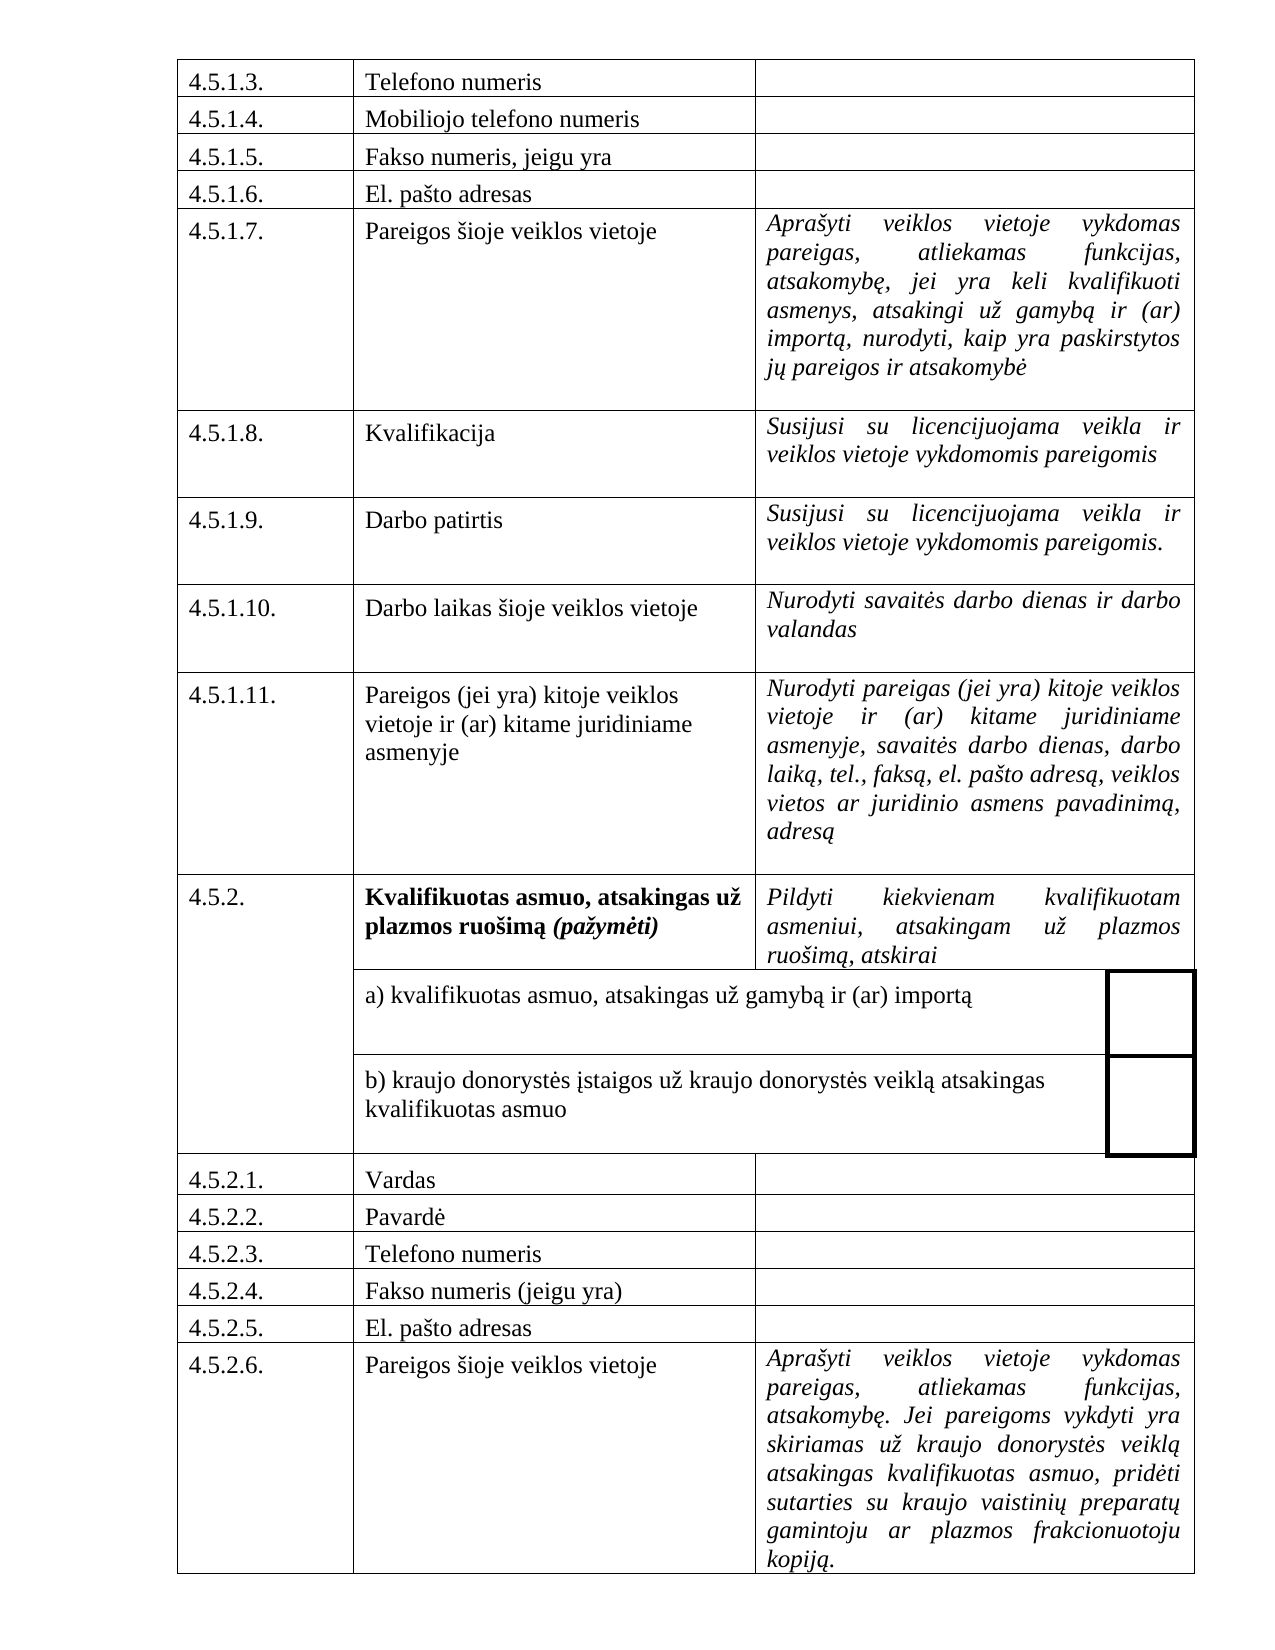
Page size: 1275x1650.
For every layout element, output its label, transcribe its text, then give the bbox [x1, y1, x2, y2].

table_cell Darbo laikas šioje veiklos vietoje [354, 585, 755, 672]
table_cell Pildyti kiekvienam kvalifikuotam asmeniui, atsakingam už plazmos ruošimą, atskirai [756, 875, 1194, 968]
table_cell [756, 1306, 1194, 1342]
table_cell Vardas [354, 1154, 755, 1194]
table_cell Nurodyti pareigas (jei yra) kitoje veiklos vietoje ir (ar) kitame juridiniame asmenyje, savaitės darbo dienas, darbo laiką, tel., faksą, el. pašto adresą, veiklos vietos ar juridinio asmens pavadinimą, adresą [756, 673, 1194, 874]
table_cell 4.5.2.6. [178, 1343, 353, 1573]
table_cell 4.5.2.3. [178, 1232, 353, 1268]
table_cell [756, 134, 1194, 170]
table_cell Telefono numeris [354, 60, 755, 96]
table_cell [756, 1269, 1194, 1305]
table_cell 4.5.2.2. [178, 1195, 353, 1231]
table_cell 4.5.2.4. [178, 1269, 353, 1305]
table_cell [756, 1195, 1194, 1231]
table_cell b) kraujo donorystės įstaigos už kraujo donorystės veiklą atsakingas kvalifikuotas asmuo [354, 1055, 1105, 1153]
table_cell Aprašyti veiklos vietoje vykdomas pareigas, atliekamas funkcijas, atsakomybę, jei yra keli kvalifikuoti asmenys, atsakingi už gamybą ir (ar) importą, nurodyti, kaip yra paskirstytos jų pareigos ir atsakomybė [756, 209, 1194, 410]
table_cell Pavardė [354, 1195, 755, 1231]
table_cell 4.5.1.5. [178, 134, 353, 170]
table_cell El. pašto adresas [354, 1306, 755, 1342]
table_cell 4.5.1.7. [178, 209, 353, 410]
table_cell 4.5.1.8. [178, 411, 353, 497]
table_cell Pareigos šioje veiklos vietoje [354, 209, 755, 410]
table_cell Kvalifikacija [354, 411, 755, 497]
table_cell 4.5.1.11. [178, 673, 353, 874]
table_cell 4.5.2.5. [178, 1306, 353, 1342]
table_cell Fakso numeris, jeigu yra [354, 134, 755, 170]
table_cell [756, 1154, 1194, 1194]
table_cell Mobiliojo telefono numeris [354, 97, 755, 133]
table_cell 4.5.1.4. [178, 97, 353, 133]
table_cell Darbo patirtis [354, 498, 755, 584]
table_cell 4.5.1.3. [178, 60, 353, 96]
table_cell Nurodyti savaitės darbo dienas ir darbo valandas [756, 585, 1194, 672]
table_cell [756, 60, 1194, 96]
table_cell Aprašyti veiklos vietoje vykdomas pareigas, atliekamas funkcijas, atsakomybę. Jei pareigoms vykdyti yra skiriamas už kraujo donorystės veiklą atsakingas kvalifikuotas asmuo, pridėti sutarties su kraujo vaistinių preparatų gamintoju ar plazmos frakcionuotoju kopiją. [756, 1343, 1194, 1573]
table_cell Susijusi su licencijuojama veikla ir veiklos vietoje vykdomomis pareigomis. [756, 498, 1194, 584]
table_cell 4.5.1.6. [178, 171, 353, 207]
table_cell Fakso numeris (jeigu yra) [354, 1269, 755, 1305]
table_cell 4.5.2.1. [178, 1154, 353, 1194]
table_cell [756, 1232, 1194, 1268]
table_cell [1110, 973, 1192, 1053]
table_cell [756, 97, 1194, 133]
table_cell 4.5.1.9. [178, 498, 353, 584]
table_cell Pareigos šioje veiklos vietoje [354, 1343, 755, 1573]
table_cell Pareigos (jei yra) kitoje veiklos vietoje ir (ar) kitame juridiniame asmenyje [354, 673, 755, 874]
table_cell Kvalifikuotas asmuo, atsakingas už plazmos ruošimą (pažymėti) [354, 875, 755, 968]
table_cell 4.5.2. [178, 875, 353, 1153]
table_cell [756, 171, 1194, 207]
table_cell 4.5.1.10. [178, 585, 353, 672]
table_cell [1110, 1058, 1192, 1153]
table_cell Susijusi su licencijuojama veikla ir veiklos vietoje vykdomomis pareigomis [756, 411, 1194, 497]
table_cell El. pašto adresas [354, 171, 755, 207]
table_cell Telefono numeris [354, 1232, 755, 1268]
table_cell a) kvalifikuotas asmuo, atsakingas už gamybą ir (ar) importą [354, 970, 1105, 1053]
